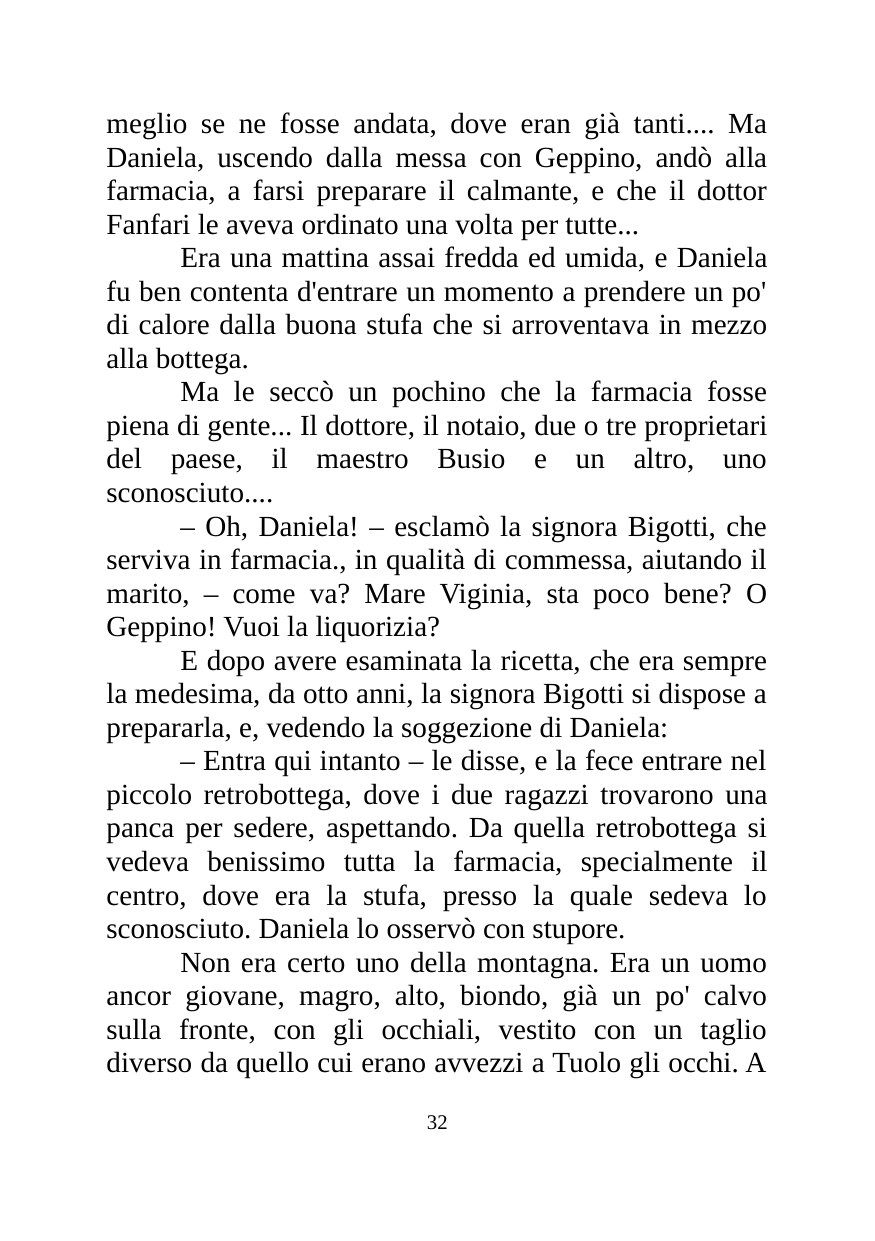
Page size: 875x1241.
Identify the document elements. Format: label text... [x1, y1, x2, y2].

text E dopo avere esaminata la ricetta, che era sempre la medesima, da otto anni, la signora Bigotti si dispose a prepararla, e, vedendo la soggezione di Daniela: [106, 643, 768, 743]
text meglio se ne fosse andata, dove eran già tanti.... Ma Daniela, uscendo dalla messa con Geppino, andò alla farmacia, a farsi preparare il calmante, e che il dottor Fanfari le aveva ordinato una volta per tutte... [106, 106, 768, 240]
text – Oh, Daniela! – esclamò la signora Bigotti, che serviva in farmacia., in qualità di commessa, aiutando il marito, – come va? Mare Viginia, sta poco bene? O Geppino! Vuoi la liquorizia? [106, 509, 768, 643]
text – Entra qui intanto – le disse, e la fece entrare nel piccolo retrobottega, dove i due ragazzi trovarono una panca per sedere, aspettando. Da quella retrobottega si vedeva benissimo tutta la farmacia, specialmente il centro, dove era la stufa, presso la quale sedeva lo sconosciuto. Daniela lo osservò con stupore. [106, 743, 768, 945]
text Non era certo uno della montagna. Era un uomo ancor giovane, magro, alto, biondo, già un po' calvo sulla fronte, con gli occhiali, vestito con un taglio diverso da quello cui erano avvezzi a Tuolo gli occhi. A [106, 945, 768, 1079]
text Era una mattina assai fredda ed umida, e Daniela fu ben contenta d'entrare un momento a prendere un po' di calore dalla buona stufa che si arroventava in mezzo alla bottega. [106, 240, 768, 374]
text Ma le seccò un pochino che la farmacia fosse piena di gente... Il dottore, il notaio, due o tre proprietari del paese, il maestro Busio e un altro, uno sconosciuto.... [106, 374, 768, 509]
